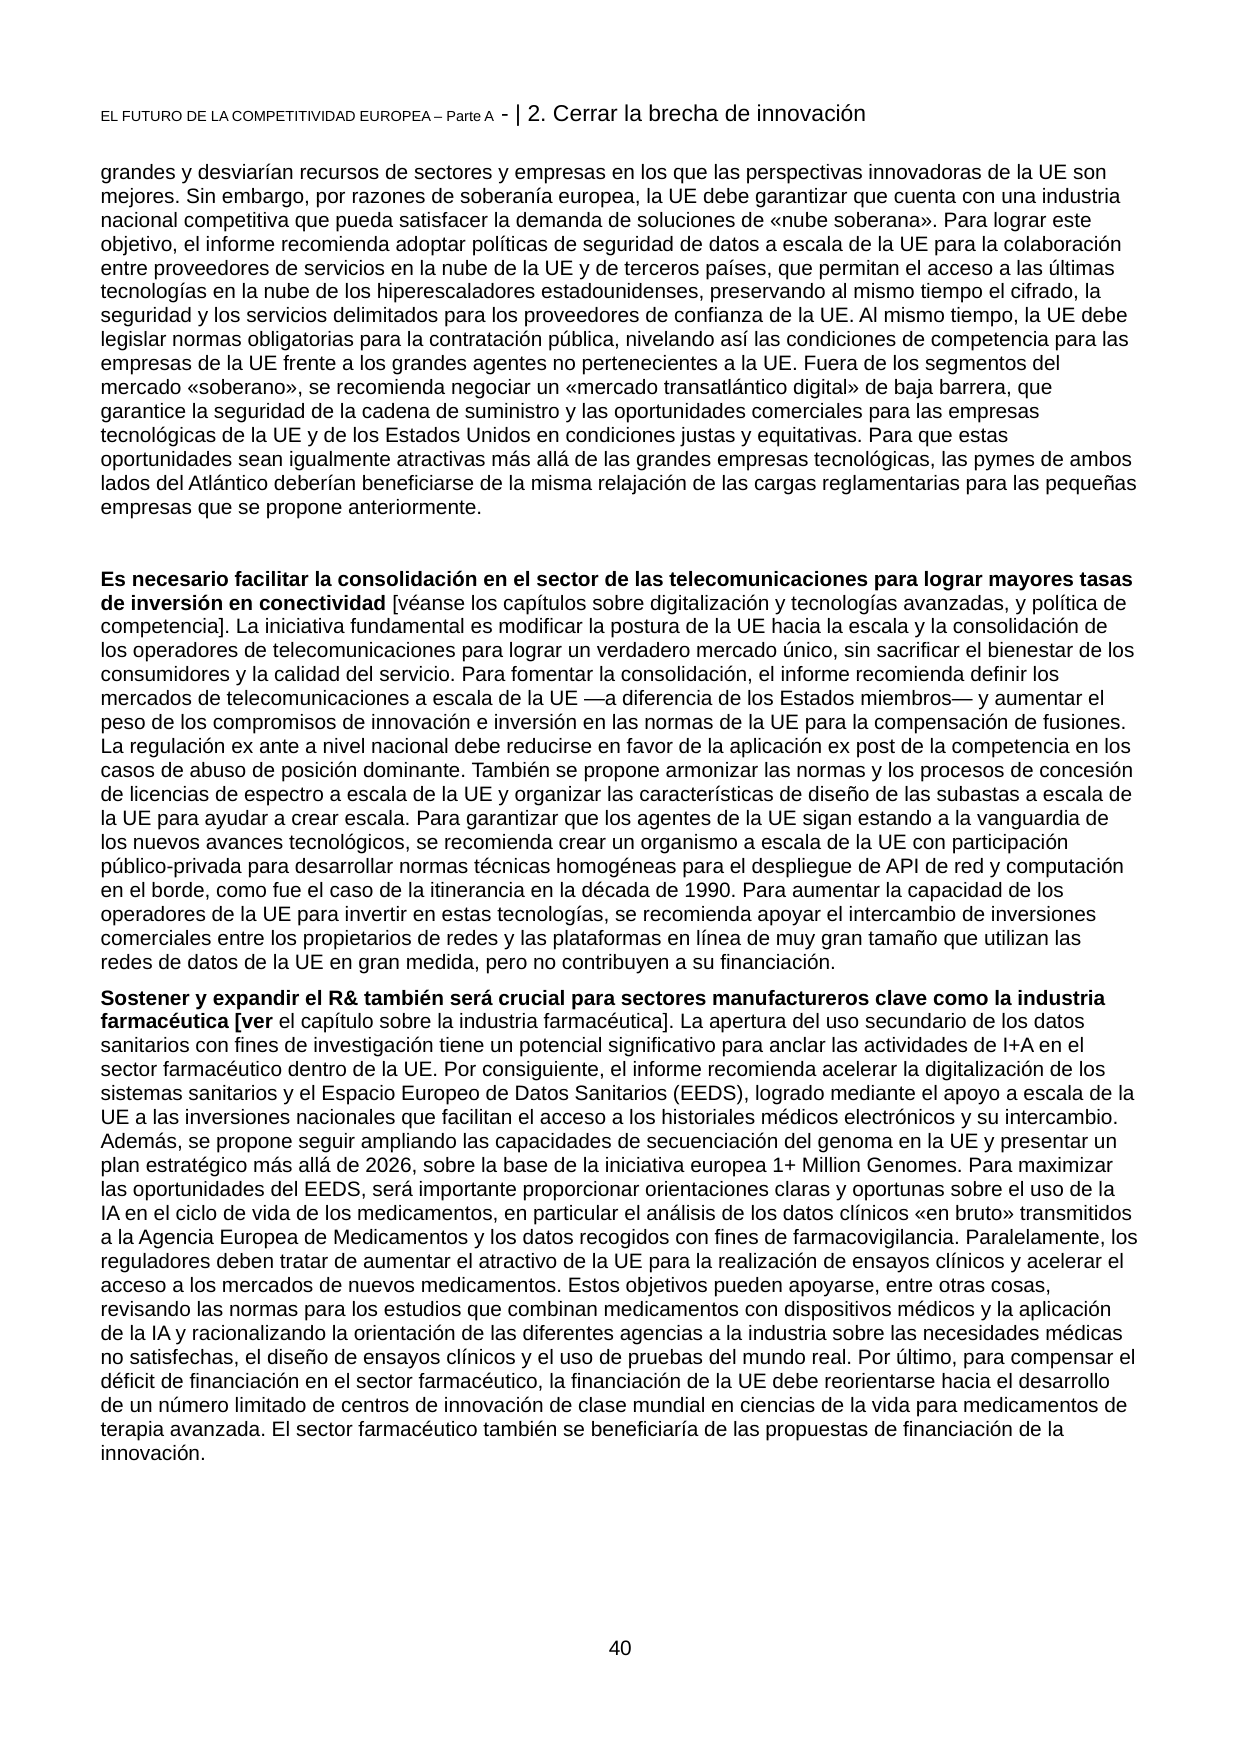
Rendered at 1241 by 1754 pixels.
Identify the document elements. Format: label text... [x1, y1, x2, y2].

text Sostener y expandir el R& también será crucial para sectores manufactureros clave como la industria farmacéutica [ver el capítulo sobre la industria farmacéutica]. La apertura del uso secundario de los datos sanitarios con fines de investigación tiene un potencial significativo para anclar las actividades de I+A en el sector farmacéutico dentro de la UE. Por consiguiente, el informe recomienda acelerar la digitalización de los sistemas sanitarios y el Espacio Europeo de Datos Sanitarios (EEDS), logrado mediante el apoyo a escala de la UE a las inversiones nacionales que facilitan el acceso a los historiales médicos electrónicos y su intercambio. Además, se propone seguir ampliando las capacidades de secuenciación del genoma en la UE y presentar un plan estratégico más allá de 2026, sobre la base de la iniciativa europea 1+ Million Genomes. Para maximizar las oportunidades del EEDS, será importante proporcionar orientaciones claras y oportunas sobre el uso de la IA en el ciclo de vida de los medicamentos, en particular el análisis de los datos clínicos «en bruto» transmitidos a la Agencia Europea de Medicamentos y los datos recogidos con fines de farmacovigilancia. Paralelamente, los reguladores deben tratar de aumentar el atractivo de la UE para la realización de ensayos clínicos y acelerar el acceso a los mercados de nuevos medicamentos. Estos objetivos pueden apoyarse, entre otras cosas, revisando las normas para los estudios que combinan medicamentos con dispositivos médicos y la aplicación de la IA y racionalizando la orientación de las diferentes agencias a la industria sobre las necesidades médicas no satisfechas, el diseño de ensayos clínicos y el uso de pruebas del mundo real. Por último, para compensar el déficit de financiación en el sector farmacéutico, la financiación de la UE debe reorientarse hacia el desarrollo de un número limitado de centros de innovación de clase mundial en ciencias de la vida para medicamentos de terapia avanzada. El sector farmacéutico también se beneficiaría de las propuestas de financiación de la innovación. [100, 985, 1140, 1464]
text grandes y desviarían recursos de sectores y empresas en los que las perspectivas innovadoras de la UE son mejores. Sin embargo, por razones de soberanía europea, la UE debe garantizar que cuenta con una industria nacional competitiva que pueda satisfacer la demanda de soluciones de «nube soberana». Para lograr este objetivo, el informe recomienda adoptar políticas de seguridad de datos a escala de la UE para la colaboración entre proveedores de servicios en la nube de la UE y de terceros países, que permitan el acceso a las últimas tecnologías en la nube de los hiperescaladores estadounidenses, preservando al mismo tiempo el cifrado, la seguridad y los servicios delimitados para los proveedores de confianza de la UE. Al mismo tiempo, la UE debe legislar normas obligatorias para la contratación pública, nivelando así las condiciones de competencia para las empresas de la UE frente a los grandes agentes no pertenecientes a la UE. Fuera de los segmentos del mercado «soberano», se recomienda negociar un «mercado transatlántico digital» de baja barrera, que garantice la seguridad de la cadena de suministro y las oportunidades comerciales para las empresas tecnológicas de la UE y de los Estados Unidos en condiciones justas y equitativas. Para que estas oportunidades sean igualmente atractivas más allá de las grandes empresas tecnológicas, las pymes de ambos lados del Atlántico deberían beneficiarse de la misma relajación de las cargas reglamentarias para las pequeñas empresas que se propone anteriormente. [100, 159, 1140, 519]
text Es necesario facilitar la consolidación en el sector de las telecomunicaciones para lograr mayores tasas de inversión en conectividad [véanse los capítulos sobre digitalización y tecnologías avanzadas, y política de competencia]. La iniciativa fundamental es modificar la postura de la UE hacia la escala y la consolidación de los operadores de telecomunicaciones para lograr un verdadero mercado único, sin sacrificar el bienestar de los consumidores y la calidad del servicio. Para fomentar la consolidación, el informe recomienda definir los mercados de telecomunicaciones a escala de la UE —a diferencia de los Estados miembros— y aumentar el peso de los compromisos de innovación e inversión en las normas de la UE para la compensación de fusiones. La regulación ex ante a nivel nacional debe reducirse en favor de la aplicación ex post de la competencia en los casos de abuso de posición dominante. También se propone armonizar las normas y los procesos de concesión de licencias de espectro a escala de la UE y organizar las características de diseño de las subastas a escala de la UE para ayudar a crear escala. Para garantizar que los agentes de la UE sigan estando a la vanguardia de los nuevos avances tecnológicos, se recomienda crear un organismo a escala de la UE con participación público-privada para desarrollar normas técnicas homogéneas para el despliegue de API de red y computación en el borde, como fue el caso de la itinerancia en la década de 1990. Para aumentar la capacidad de los operadores de la UE para invertir en estas tecnologías, se recomienda apoyar el intercambio de inversiones comerciales entre los propietarios de redes y las plataformas en línea de muy gran tamaño que utilizan las redes de datos de la UE en gran medida, pero no contribuyen a su financiación. [100, 566, 1140, 974]
